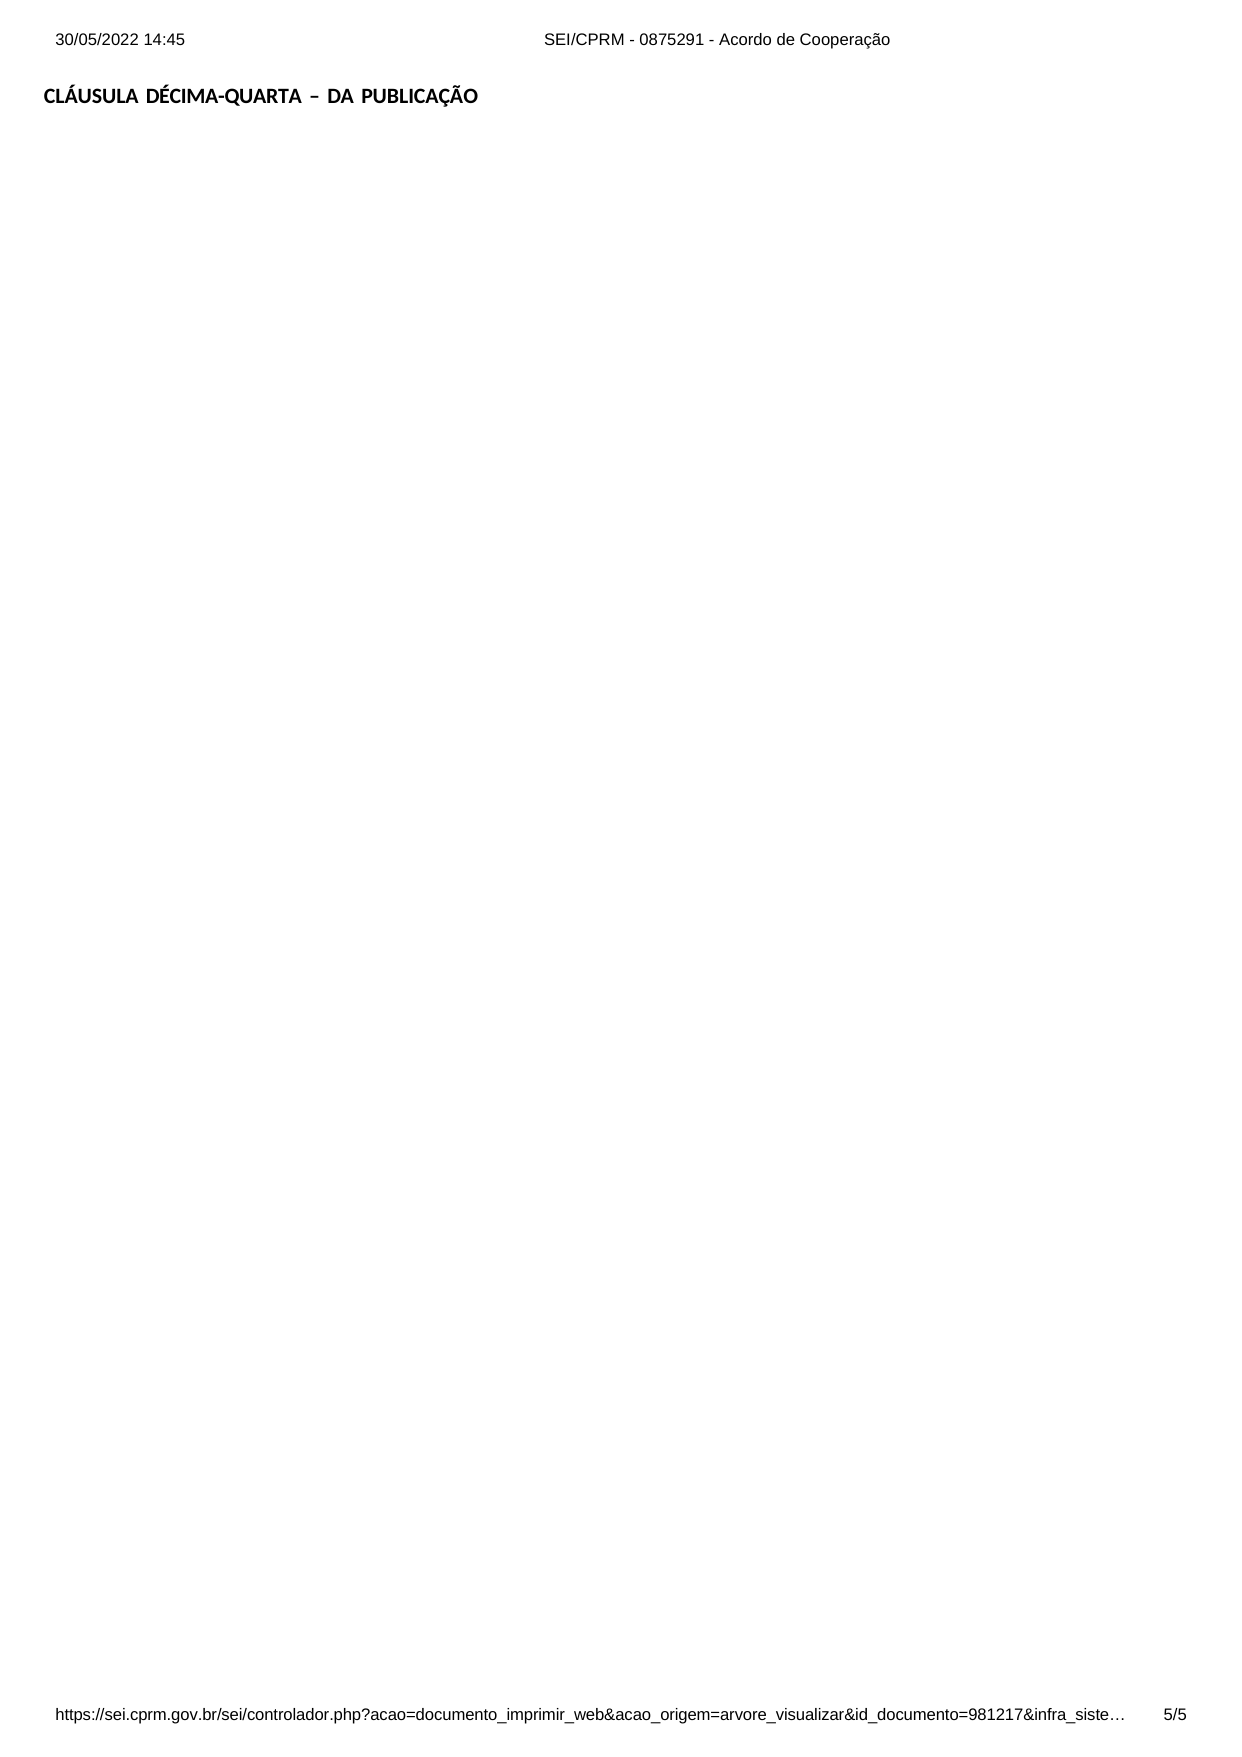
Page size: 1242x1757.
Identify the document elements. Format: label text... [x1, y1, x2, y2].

list CLÁUSULA DÉCIMA-QUARTA – DA PUBLICAÇÃO [0, 82, 1198, 109]
